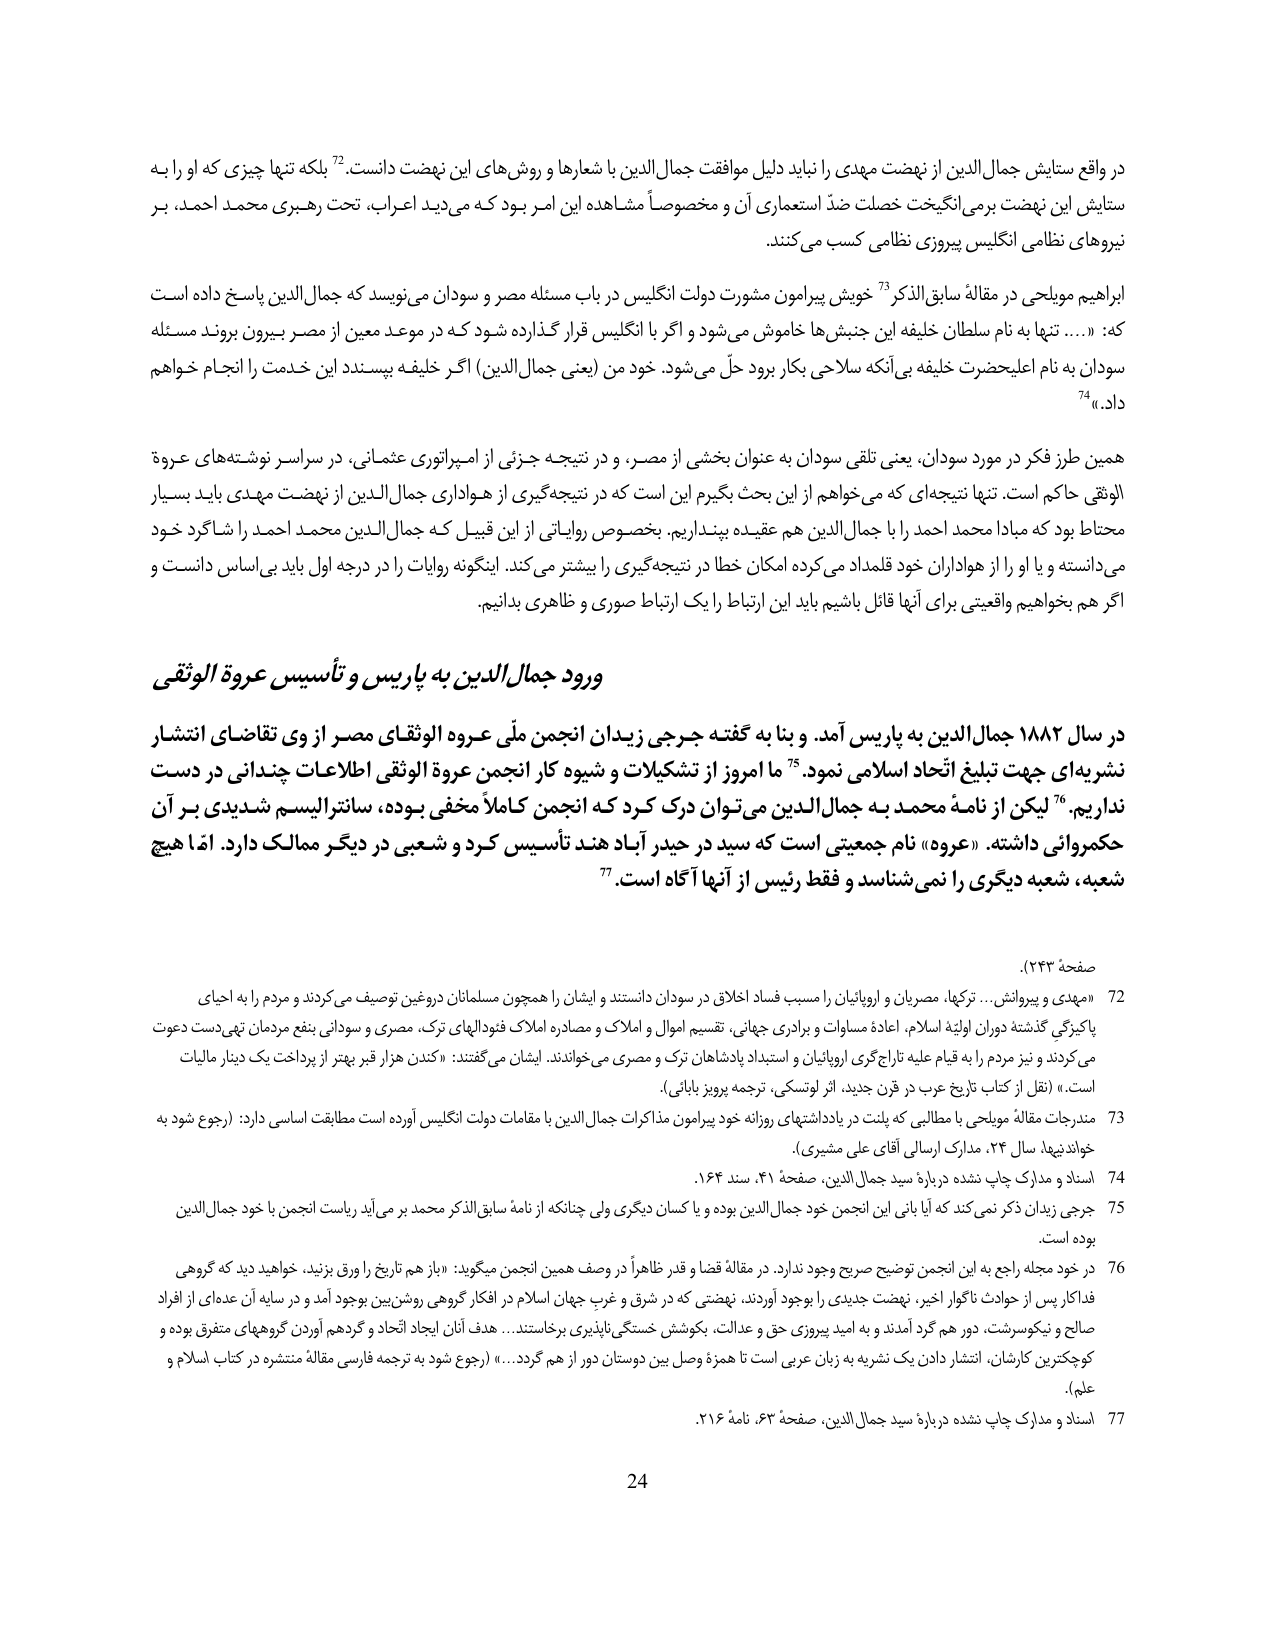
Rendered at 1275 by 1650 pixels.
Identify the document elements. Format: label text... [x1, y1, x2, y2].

text «مهدی و پیروانش… ترکها، مصریان و اروپائیان را مسبب فساد اخلاق در سودان دانستند و ایشان را همچون مسلمانان دروغین توصیف می‌کردند و مردم را به احیای پاکیزگیِ گذشتۀ دوران اولیّۀ اسلام، اعادۀ مساوات و برادری جهانی، تقسیم اموال و املاک و مصادره املاک فئودالهای ترک، مصری و سودانی بنفع مردمان تهی‌دست دعوت می‌کردند و نیز مردم را به قیام علیه تاراج‌گری اروپائیان و استبداد پادشاهان ترک و مصری می‌خواندند. ایشان می‌گفتند: «کندن هزار قبر بهتر از پرداخت یک دینار مالیات است.» (نقل از کتاب تاریخ عرب در قرن جدید، اثر لوتسکی، ترجمه پرویز بابائی). [150, 982, 1125, 1103]
text ابراهیم مویلحی در مقالهٔ سابق‌الذکر خویش پیرامون مشورت دولت انگلیس در باب مسئله مصر و سودان می‌نویسد که جمال‌الدین پاسخ داده است که: «…. تنها به نام سلطان خلیفه این جنبش‌ها خاموش می‌شود و اگر با انگلیس قرار گذارده شود که در موعد معین از مصر بیرون بروند مسئله سودان به نام اعلیحضرت خلیفه بی‌آنکه سلاحی بکار برود حلّ می‌شود. خود من (یعنی جمال‌الدین) اگر خلیفه بپسندد این خدمت را انجام خواهم داد.» [150, 276, 1125, 421]
text اسناد و مدارک چاپ نشده دربارهٔ سید جمال‌الدین، صفحهٔ ۴۱، سند ۱۶۴. [150, 1163, 1125, 1193]
text در واقع ستایش جمال‌الدین از نهضت مهدی را نباید دلیل موافقت جمال‌الدین با شعارها و روش‌های این نهضت دانست. بلکه تنها چیزی که او را به ستایش این نهضت برمی‌انگیخت خصلت ضدّ استعماری آن و مخصوصاً مشاهده این امر بود که می‌دید اعراب، تحت رهبری محمد احمد، بر نیروهای نظامی انگلیس پیروزی نظامی کسب می‌کنند. [150, 150, 1125, 258]
text جرجی زیدان ذکر نمی‌کند که آیا بانی این انجمن خود جمال‌الدین بوده و یا کسان دیگری ولی چنانکه از نامهٔ سابق‌الذکر محمد بر می‌آید ریاست انجمن با خود جمال‌الدین بوده است. [150, 1193, 1125, 1253]
text مندرجات مقالهٔ مویلحی با مطالبی که پلنت در یادداشتهای روزانه خود پیرامون مذاکرات جمال‌الدین با مقامات دولت انگلیس آورده است مطابقت اساسی دارد: (رجوع شود به خواندنیها، سال ۲۴، مدارک ارسالی آقای علی مشیری). [150, 1103, 1125, 1163]
subtitle ورود جمال‌الدین به پاریس و تأسیس عروة الوثقی [150, 653, 1125, 696]
text همین طرز فکر در مورد سودان، یعنی تلقی سودان به عنوان بخشی از مصر، و در نتیجه جزئی از امپراتوری عثمانی، در سراسر نوشته‌های عروة الوثقی حاکم است. تنها نتیجه‌ای که می‌خواهم از این بحث بگیرم این است که در نتیجه‌گیری از هواداری جمال‌الدین از نهضت مهدی باید بسیار محتاط بود که مبادا محمد احمد را با جمال‌الدین هم عقیده بپنداریم. بخصوص روایاتی از این قبیل که جمال‌الدین محمد احمد را شاگرد خود می‌دانسته و یا او را از هواداران خود قلمداد می‌کرده امکان خطا در نتیجه‌گیری را بیشتر می‌کند. اینگونه روایات را در درجه اول باید بی‌اساس دانست و اگر هم بخواهیم واقعیتی برای آنها قائل باشیم باید این ارتباط را یک ارتباط صوری و ظاهری بدانیم. [150, 439, 1125, 619]
text تنها موردی که در عروة الوثقی به روشهای مشخص کار مهدیون اشاره شده است موردی است که خبری دائر بر مدارای مهدیون با اقلیتهای مذهبی سودان ذکر کرده و سپس اظهار نظر می‌کند که از اینجا معلوم است مردی خردمند رهبری قیام را در دست دارد (رجوع شود به مقالهٔ معامله محمد احمد للرسل المسیحیین، مجموعه العروة الوثقی، صفحهٔ ۲۴۳). [150, 952, 1125, 982]
text در خود مجله راجع به این انجمن توضیح صریح وجود ندارد. در مقالهٔ قضا و قدر ظاهراً در وصف همین انجمن میگوید: «باز هم تاریخ را ورق بزنید، خواهید دید که گروهی فداکار پس از حوادث ناگوار اخیر، نهضت جدیدی را بوجود آوردند، نهضتی که در شرق و غربِ جهان اسلام در افکار گروهی روشن‌بین بوجود آمد و در سایه آن عده‌ای از افراد صالح و نیکوسرشت، دور هم گرد آمدند و به امید پیروزی حق و عدالت، بکوشش خستگی‌ناپذیری برخاستند… هدف آنان ایجاد اتّحاد و گرد‌هم آوردن گروههای متفرق بوده و کوچکترین کارشان، انتشار دادن یک نشریه به زبان عربی است تا همزۀ وصل بین دوستان دور از هم گردد…» (رجوع شود به ترجمه فارسی مقالهٔ منتشره در کتاب اسلام و علم). [150, 1253, 1125, 1404]
text اسناد و مدارک چاپ نشده دربارهٔ سید جمال‌الدین، صفحهٔ ۶۳، نامهٔ ۲۱۶. [150, 1404, 1125, 1434]
text در سال ۱۸۸۲ جمال‌الدین به پاریس آمد. و بنا به گفته جرجی زیدان انجمن ملّی عروه الوثقای مصر از وی تقاضای انتشار نشریه‌ای جهت تبلیغ اتّحاد اسلامی نمود. ما امروز از تشکیلات و شیوه کار انجمن عروة الوثقی اطلاعات چندانی در دست نداریم. لیکن از نامهٔ محمد به جمال‌الدین می‌توان درک کرد که انجمن کاملاً مخفی بوده، سانترالیسم شدیدی بر آن حکمروائی داشته. «عروه» نام جمعیتی است که سید در حیدر آباد هند تأسیس کرد و شعبی در دیگر ممالک دارد. امّا هیچ شعبه، شعبه دیگری را نمی‌شناسد و فقط رئیس از آنها آگاه است. [150, 717, 1125, 898]
